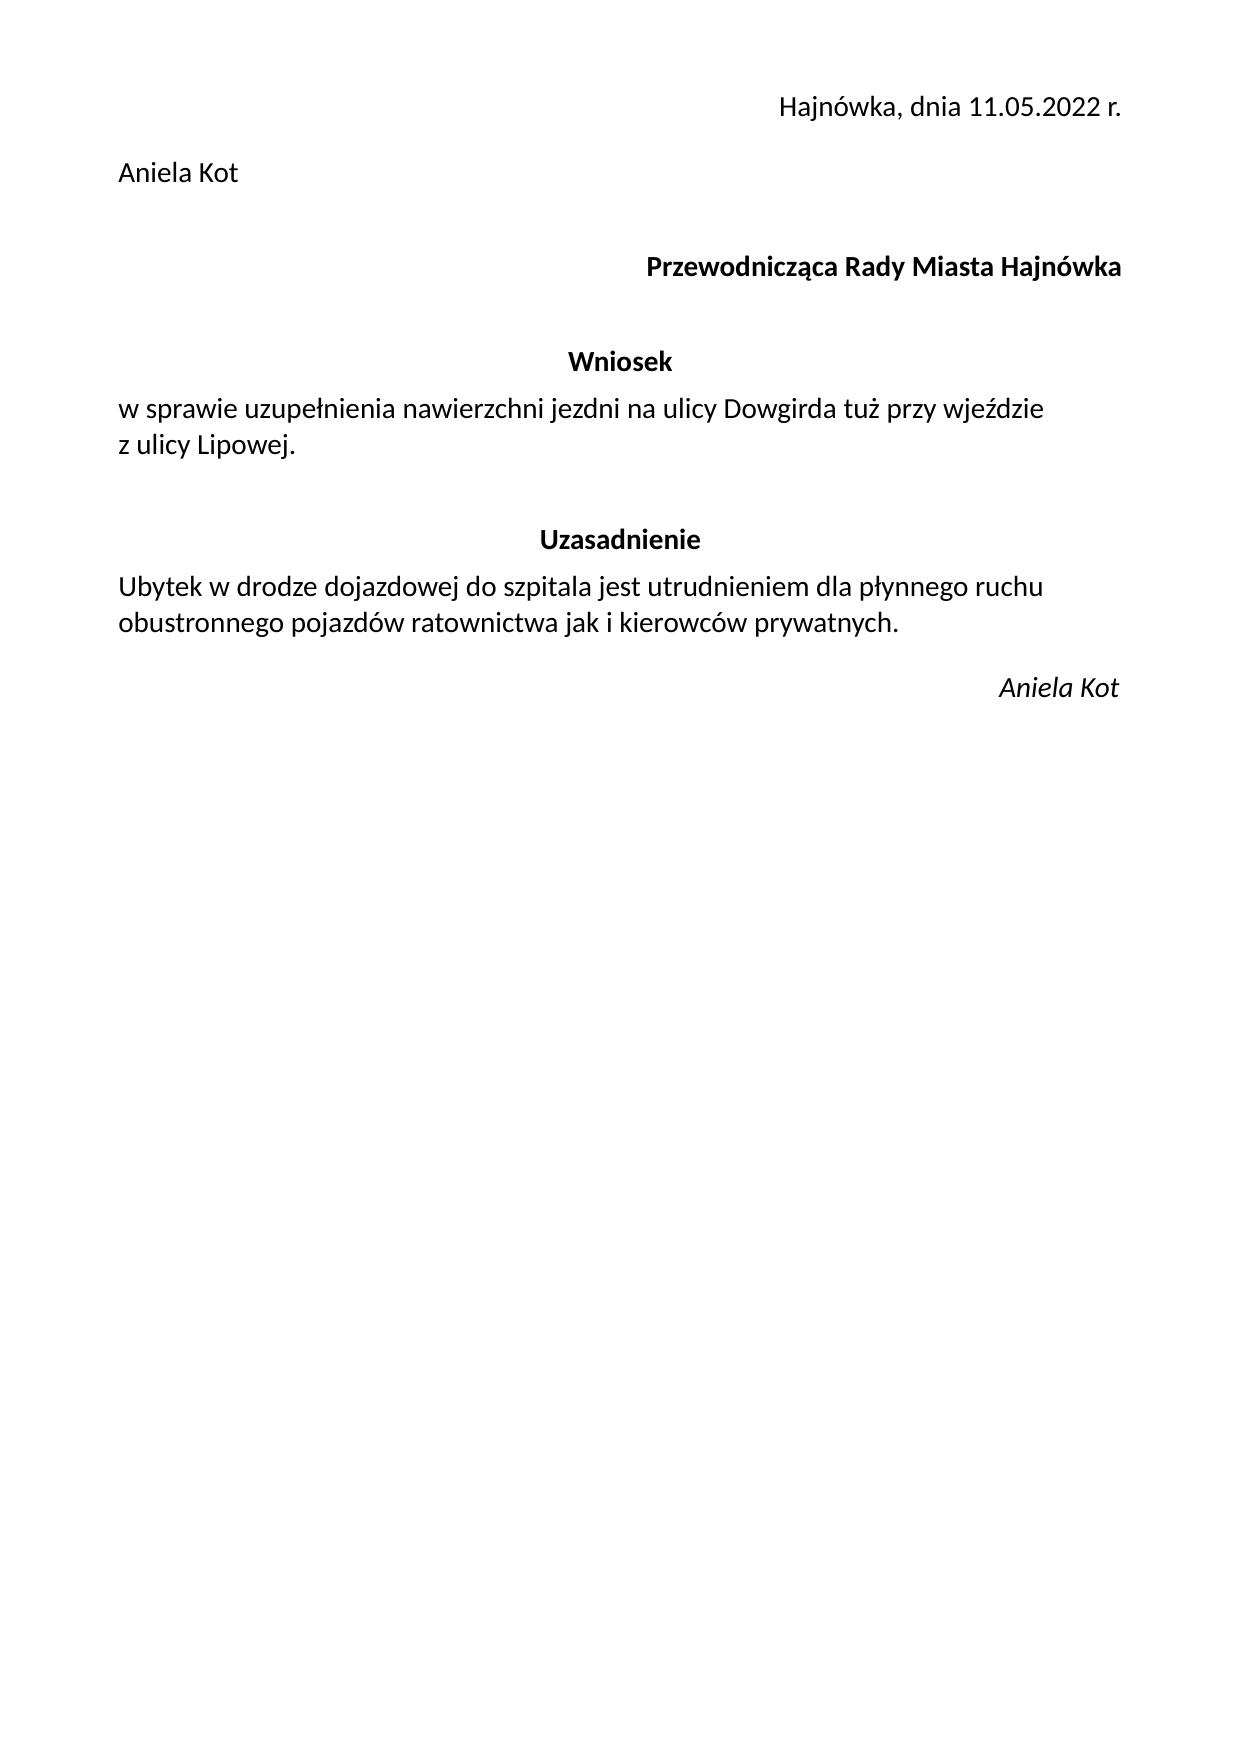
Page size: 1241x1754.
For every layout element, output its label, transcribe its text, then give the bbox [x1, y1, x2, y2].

text Aniela Kot [118, 669, 1122, 704]
text Aniela Kot [118, 154, 1122, 189]
text Przewodnicząca Rady Miasta Hajnówka [118, 248, 1122, 284]
text Uzasadnienie [118, 521, 1122, 556]
text Ubytek w drodze dojazdowej do szpitala jest utrudnieniem dla płynnego ruchu obustronnego pojazdów ratownictwa jak i kierowców prywatnych. [118, 568, 1122, 639]
text w sprawie uzupełnienia nawierzchni jezdni na ulicy Dowgirda tuż przy wjeździe z ulicy Lipowej. [118, 390, 1122, 462]
text Wniosek [118, 343, 1122, 379]
text Hajnówka, dnia 11.05.2022 r. [118, 88, 1122, 124]
